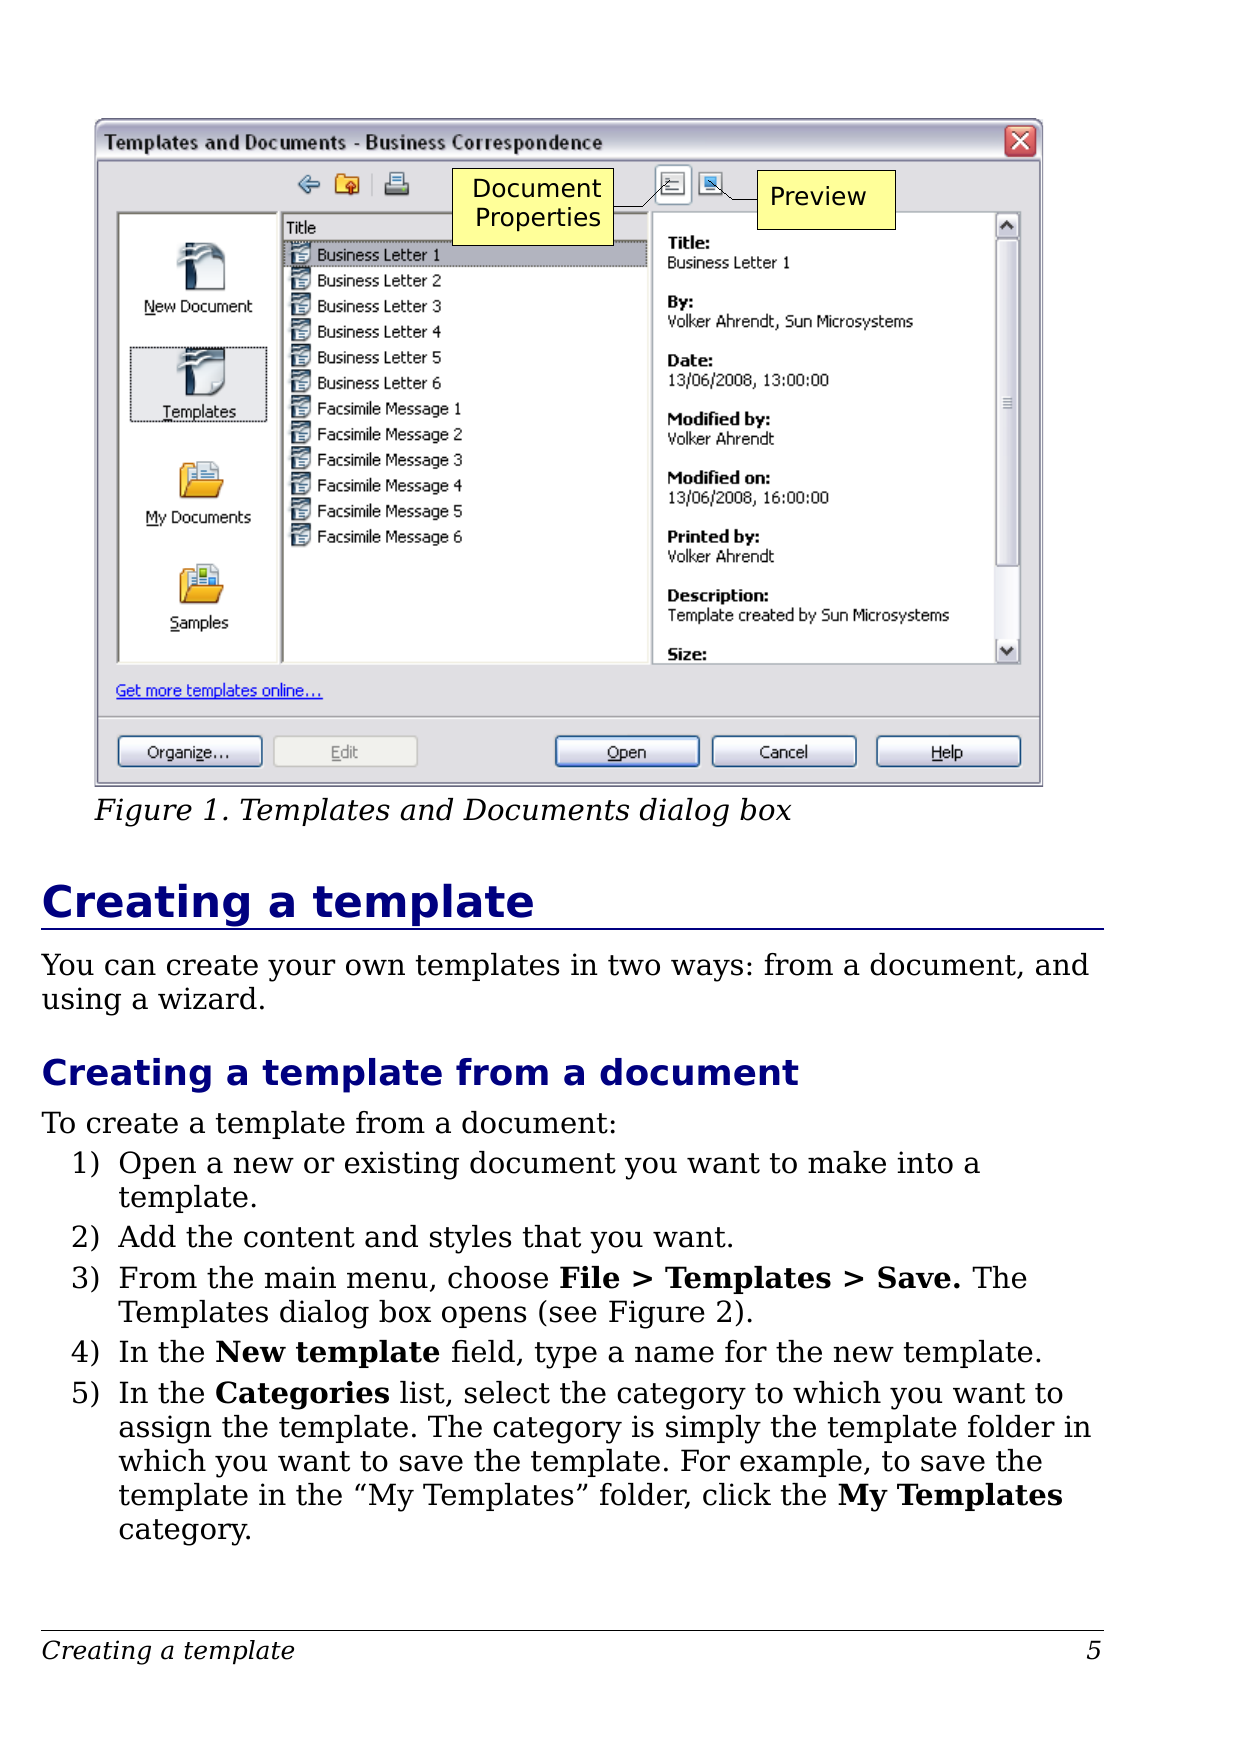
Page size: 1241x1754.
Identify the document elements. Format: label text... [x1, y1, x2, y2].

list From the main menu, choose File > Templates > Save. The Templates dialog box opens (see Figure 2). [100, 1261, 1104, 1329]
list Add the content and styles that you want. [100, 1221, 1104, 1255]
text Figure 1. Templates and Documents dialog box [94, 793, 1051, 827]
subtitle Creating a template from a document [41, 1052, 1104, 1094]
picture [94, 118, 1044, 787]
list Open a new or existing document you want to make into a template. [100, 1147, 1104, 1214]
list To create a template from a document: [41, 1106, 1104, 1140]
list In the New template field, type a name for the new template. [100, 1336, 1104, 1370]
list You can create your own templates in two ways: from a document, and using a wizard. [41, 949, 1104, 1017]
subtitle Creating a template [41, 877, 1104, 928]
list In the Categories list, select the category to which you want to assign the template. The category is simply the template folder in which you want to save the template. For example, to save the template in the “My Templates” folder, click the My Templates category. [100, 1376, 1104, 1546]
